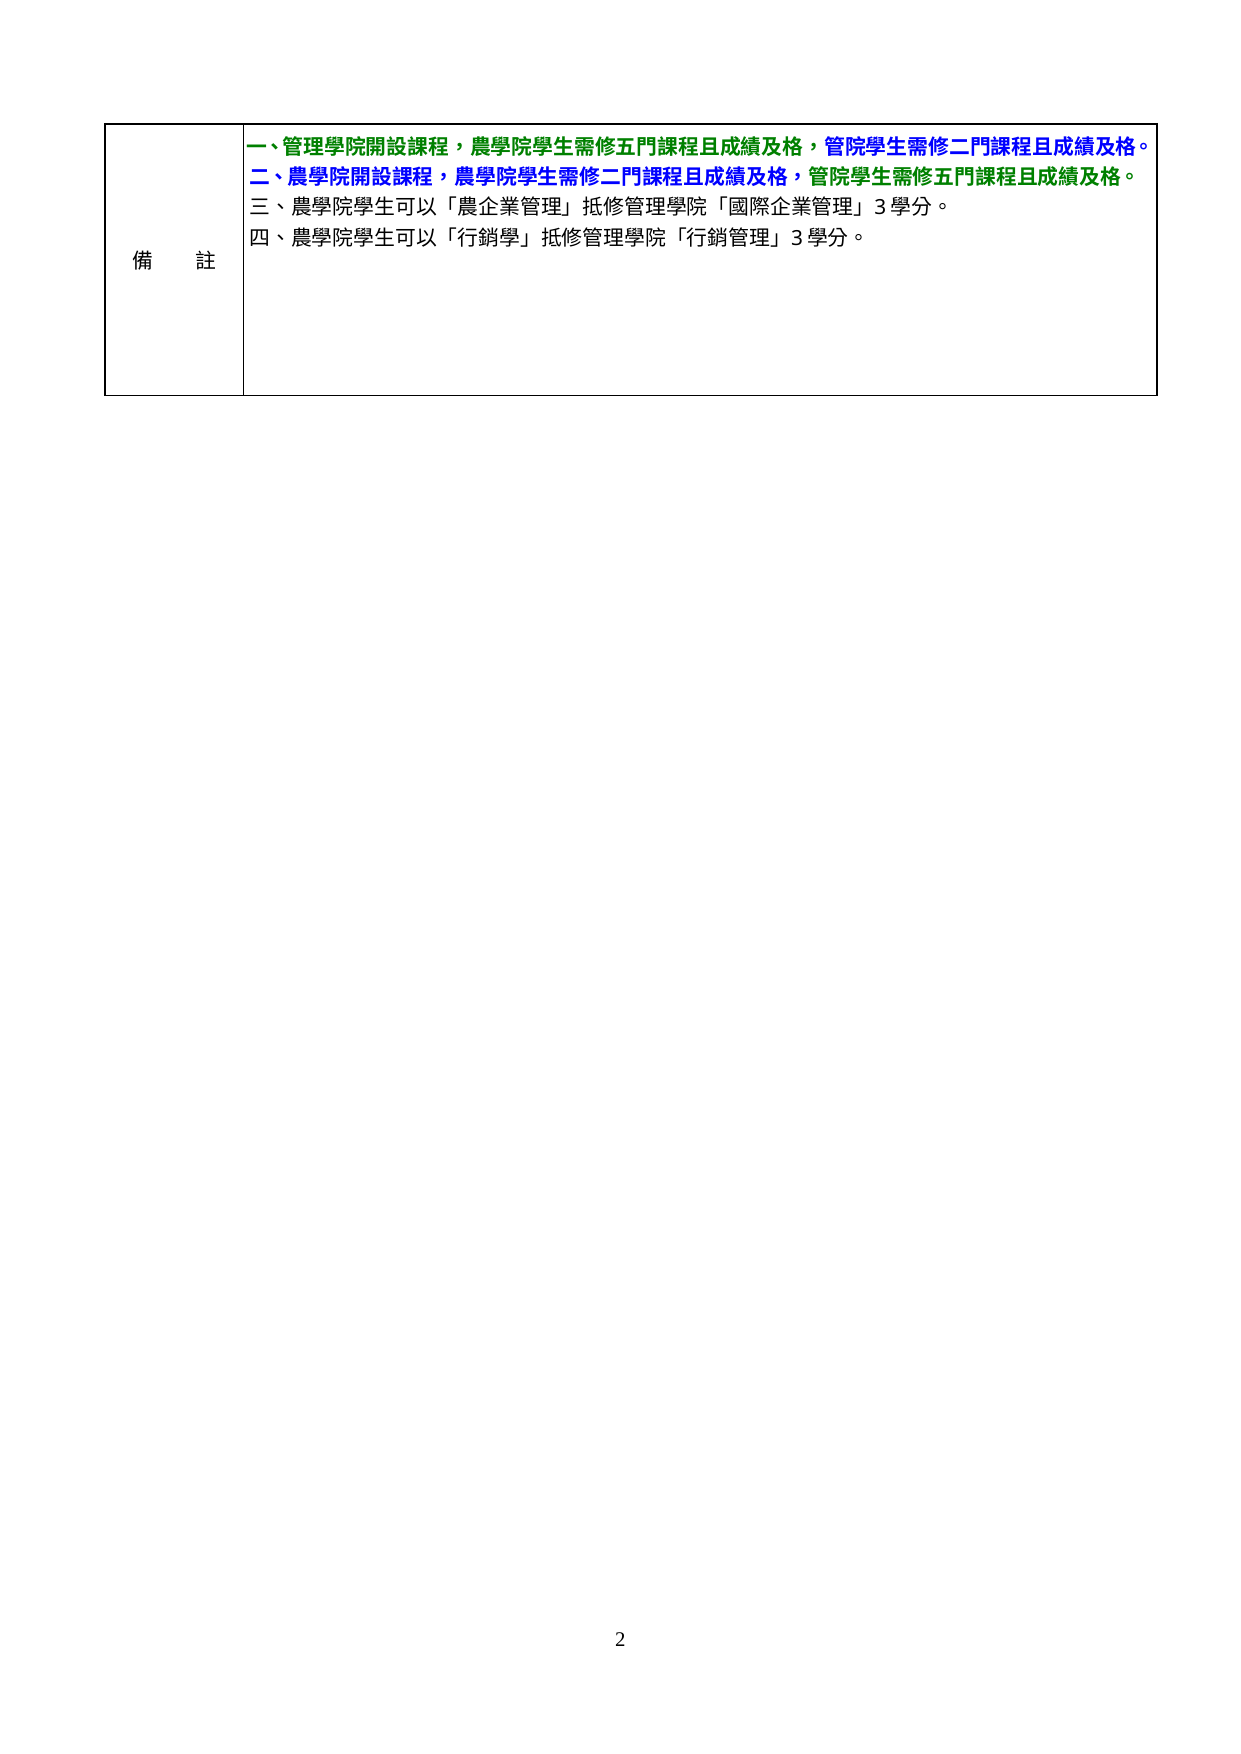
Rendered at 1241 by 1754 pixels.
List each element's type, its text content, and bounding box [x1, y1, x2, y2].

table_cell 一、管理學院開設課程，農學院學生需修五門課程且成績及格，管院學生需修二門課程且成績及格。 二、農學院開設課程，農學院學生需修二門課程且成績及格，管院學生需修五門課程且成績及格。 三、農學院學生可以「農企業管理」抵修管理學院「國際企業管理」3學分。 四、農學院學生可以「行銷學」抵修管理學院「行銷管理」3學分。 [244, 125, 1156, 395]
table_cell 備 註 [106, 125, 243, 395]
